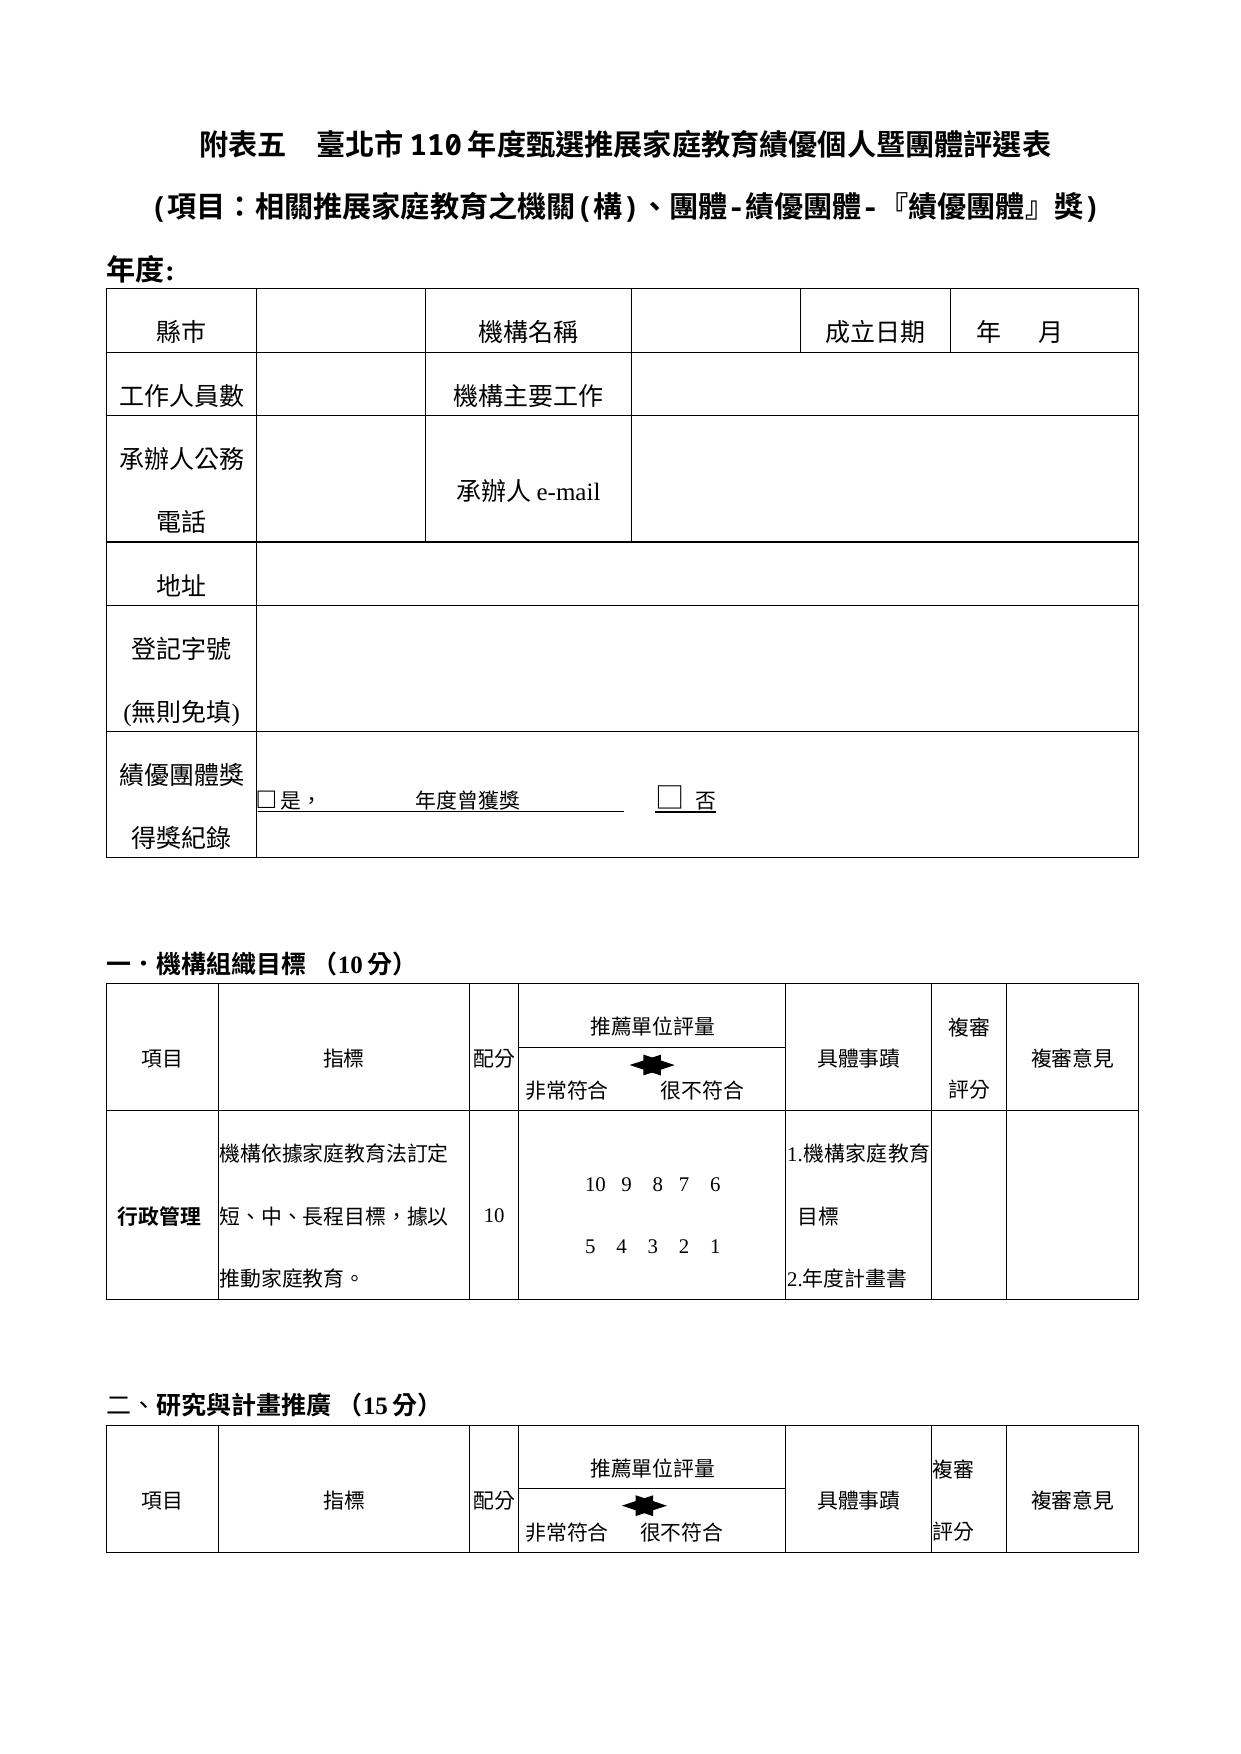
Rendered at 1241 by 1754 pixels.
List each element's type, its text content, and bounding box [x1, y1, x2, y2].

table_header 推薦單位評量 [519, 1426, 785, 1488]
table_header 指標 [219, 1426, 469, 1552]
table_cell 非常符合 很不符合 [519, 1048, 785, 1110]
table_header 推薦單位評量 [519, 984, 785, 1047]
table_header 複審 評分 [932, 984, 1006, 1110]
table_cell 10 [470, 1111, 518, 1299]
table_header [257, 289, 425, 352]
table_cell 登記字號 (無則免填) [107, 606, 256, 731]
table_cell [632, 416, 1138, 541]
table_header 配分 [470, 984, 518, 1110]
table_cell □ 是， 年度曾獲獎 □ 否 [257, 732, 1138, 857]
table_header 項目 [107, 1426, 218, 1552]
table_cell [257, 416, 425, 541]
table_header 年 月 [951, 289, 1138, 352]
table_header 複審意見 [1007, 1426, 1138, 1552]
table_cell [932, 1111, 1006, 1299]
table_cell 機構依據家庭教育法訂定短、中、長程目標，據以推動家庭教育。 [219, 1111, 469, 1299]
table_cell 非常符合 很不符合 [519, 1489, 785, 1552]
table_cell 地址 [107, 543, 256, 605]
text 一．機構組織目標 （10分） [106, 921, 1144, 983]
table_cell 行政管理 [107, 1111, 218, 1299]
table_header 項目 [107, 984, 218, 1110]
table_cell 機構主要工作 [426, 353, 631, 415]
table_header 成立日期 [801, 289, 950, 352]
table_cell [632, 353, 1138, 415]
table_cell [257, 606, 1138, 731]
table_cell 工作人員數 [107, 353, 256, 415]
table_header 縣巿 [107, 289, 256, 352]
table_header 複審意見 [1007, 984, 1138, 1110]
table_header 具體事蹟 [786, 984, 931, 1110]
table_header 配分 [470, 1426, 518, 1552]
text 附表五 臺北市110年度甄選推展家庭教育績優個人暨團體評選表 [106, 101, 1144, 163]
table_header 機構名稱 [426, 289, 631, 352]
text 年度: [106, 226, 1144, 288]
table_cell [1007, 1111, 1138, 1299]
table_header 具體事蹟 [786, 1426, 931, 1552]
text 二、研究與計畫推廣 （15分） [106, 1362, 1144, 1425]
table_cell [257, 543, 1138, 605]
table_cell 1.機構家庭教育目標 2.年度計畫書 [786, 1111, 931, 1299]
text (項目：相關推展家庭教育之機關(構)、團體-績優團體-『績優團體』獎) [106, 163, 1144, 226]
table_header 指標 [219, 984, 469, 1110]
table_header 複審 評分 [932, 1426, 1006, 1552]
table_cell [257, 353, 425, 415]
table_cell 承辦人公務電話 [107, 416, 256, 541]
table_cell 10 9 8 7 6 5 4 3 2 1 [519, 1111, 785, 1299]
table_header [632, 289, 800, 352]
table_cell 績優團體獎得獎紀錄 [107, 732, 256, 857]
table_cell 承辦人e-mail [426, 416, 631, 541]
